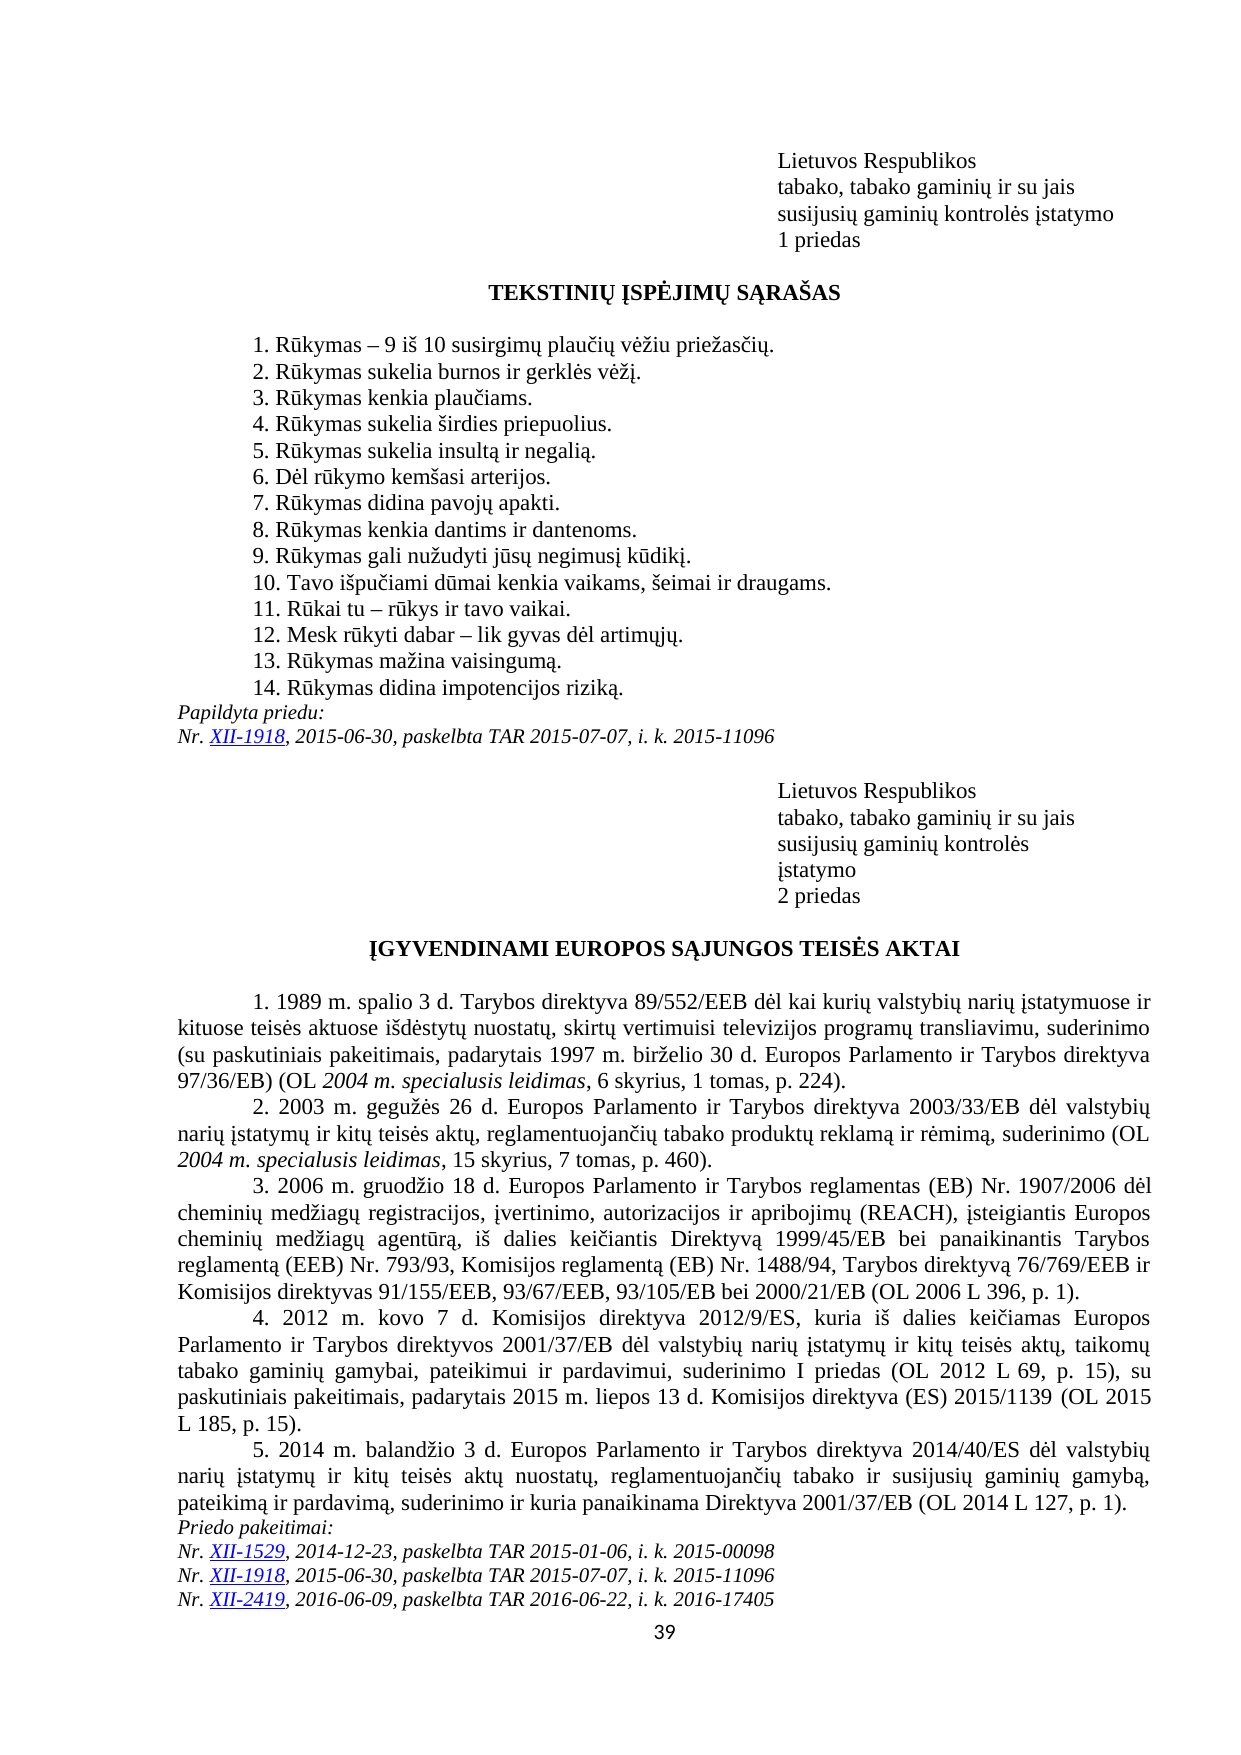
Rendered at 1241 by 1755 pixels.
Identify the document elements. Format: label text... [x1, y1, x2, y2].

text 7. Rūkymas didina pavojų apakti. [177, 489, 1152, 516]
text susijusių gaminių kontrolės [177, 830, 1152, 856]
text Nr. XII-2419, 2016-06-09, paskelbta TAR 2016-06-22, i. k. 2016-17405 [177, 1587, 1152, 1611]
text 1. Rūkymas – 9 iš 10 susirgimų plaučių vėžiu priežasčių. [177, 331, 1152, 358]
text tabako, tabako gaminių ir su jais [177, 173, 1152, 199]
text 11. Rūkai tu – rūkys ir tavo vaikai. [177, 595, 1152, 621]
text ĮGYVENDINAMI EUROPOS SĄJUNGOS TEISĖS AKTAI [177, 935, 1152, 962]
text Nr. XII-1918, 2015-06-30, paskelbta TAR 2015-07-07, i. k. 2015-11096 [177, 1563, 1152, 1587]
text TEKSTINIŲ ĮSPĖJIMŲ SĄRAŠAS [177, 279, 1152, 305]
text įstatymo [177, 856, 1152, 883]
text 6. Dėl rūkymo kemšasi arterijos. [177, 463, 1152, 489]
text 10. Tavo išpučiami dūmai kenkia vaikams, šeimai ir draugams. [177, 568, 1152, 595]
text 2. Rūkymas sukelia burnos ir gerklės vėžį. [177, 358, 1152, 384]
text 4. 2012 m. kovo 7 d. Komisijos direktyva 2012/9/ES, kuria iš dalies keičiamas Europos Parlamento ir Tarybos direktyvos 2001/37/EB dėl valstybių narių įstatymų ir kitų teisės aktų, taikomų tabako gaminių gamybai, pateikimui ir pardavimui, suderinimo I priedas (OL 2012 L 69, p. 15), su paskutiniais pakeitimais, padarytais 2015 m. liepos 13 d. Komisijos direktyva (ES) 2015/1139 (OL 2015 L 185, p. 15). [177, 1304, 1152, 1436]
text 1. 1989 m. spalio 3 d. Tarybos direktyva 89/552/EEB dėl kai kurių valstybių narių įstatymuose ir kituose teisės aktuose išdėstytų nuostatų, skirtų vertimuisi televizijos programų transliavimu, suderinimo (su paskutiniais pakeitimais, padarytais 1997 m. birželio 30 d. Europos Parlamento ir Tarybos direktyva 97/36/EB) (OL 2004 m. specialusis leidimas, 6 skyrius, 1 tomas, p. 224). [177, 988, 1152, 1093]
text Nr. XII-1918, 2015-06-30, paskelbta TAR 2015-07-07, i. k. 2015-11096 [177, 724, 1152, 748]
text 4. Rūkymas sukelia širdies priepuolius. [177, 410, 1152, 437]
text 14. Rūkymas didina impotencijos riziką. [177, 674, 1152, 700]
text Lietuvos Respublikos [177, 147, 1152, 173]
text 13. Rūkymas mažina vaisingumą. [177, 648, 1152, 674]
text Nr. XII-1529, 2014-12-23, paskelbta TAR 2015-01-06, i. k. 2015-00098 [177, 1539, 1152, 1563]
text 12. Mesk rūkyti dabar – lik gyvas dėl artimųjų. [177, 621, 1152, 648]
text Papildyta priedu: [177, 700, 1152, 724]
text 5. Rūkymas sukelia insultą ir negalią. [177, 437, 1152, 463]
text tabako, tabako gaminių ir su jais [177, 803, 1152, 830]
text Priedo pakeitimai: [177, 1515, 1152, 1539]
text 2. 2003 m. gegužės 26 d. Europos Parlamento ir Tarybos direktyva 2003/33/EB dėl valstybių narių įstatymų ir kitų teisės aktų, reglamentuojančių tabako produktų reklamą ir rėmimą, suderinimo (OL 2004 m. specialusis leidimas, 15 skyrius, 7 tomas, p. 460). [177, 1093, 1152, 1172]
text 3. 2006 m. gruodžio 18 d. Europos Parlamento ir Tarybos reglamentas (EB) Nr. 1907/2006 dėl cheminių medžiagų registracijos, įvertinimo, autorizacijos ir apribojimų (REACH), įsteigiantis Europos cheminių medžiagų agentūrą, iš dalies keičiantis Direktyvą 1999/45/EB bei panaikinantis Tarybos reglamentą (EEB) Nr. 793/93, Komisijos reglamentą (EB) Nr. 1488/94, Tarybos direktyvą 76/769/EEB ir Komisijos direktyvas 91/155/EEB, 93/67/EEB, 93/105/EB bei 2000/21/EB (OL 2006 L 396, p. 1). [177, 1172, 1152, 1304]
text 5. 2014 m. balandžio 3 d. Europos Parlamento ir Tarybos direktyva 2014/40/ES dėl valstybių narių įstatymų ir kitų teisės aktų nuostatų, reglamentuojančių tabako ir susijusių gaminių gamybą, pateikimą ir pardavimą, suderinimo ir kuria panaikinama Direktyva 2001/37/EB (OL 2014 L 127, p. 1). [177, 1436, 1152, 1515]
text Lietuvos Respublikos [177, 777, 1152, 803]
text 9. Rūkymas gali nužudyti jūsų negimusį kūdikį. [177, 542, 1152, 568]
text susijusių gaminių kontrolės įstatymo [177, 199, 1152, 226]
text 8. Rūkymas kenkia dantims ir dantenoms. [177, 516, 1152, 542]
text 2 priedas [177, 883, 1152, 909]
text 1 priedas [177, 226, 1152, 252]
text 3. Rūkymas kenkia plaučiams. [177, 384, 1152, 410]
